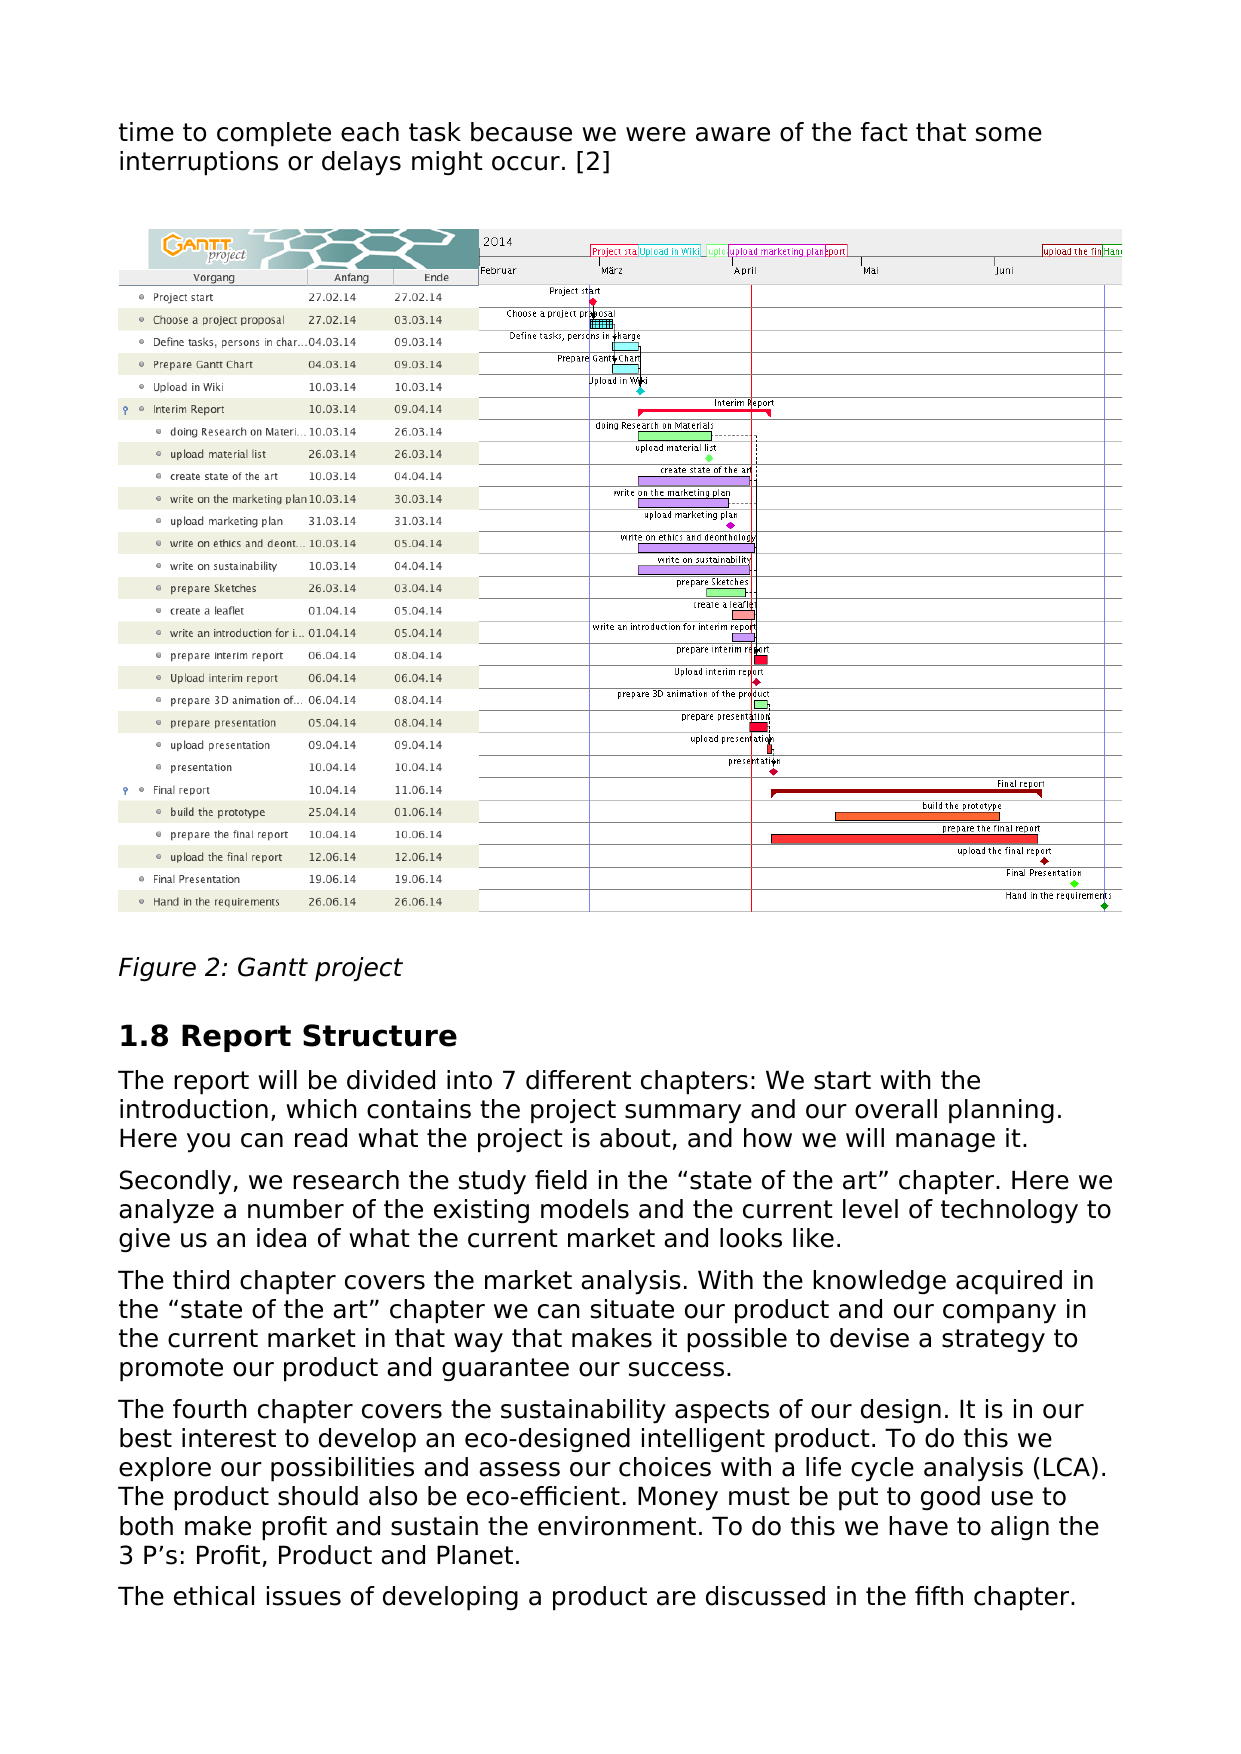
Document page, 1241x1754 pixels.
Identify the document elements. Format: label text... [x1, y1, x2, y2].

text The ethical issues of developing a product are discussed in the fifth chapter. [118, 1583, 1122, 1612]
text Figure 2: Gantt project [118, 953, 1122, 982]
text Secondly, we research the study field in the “state of the art” chapter. Here we analyze a number of the existing models and the current level of technology to give us an idea of what the current market and looks like. [118, 1166, 1122, 1253]
text The third chapter covers the market analysis. With the knowledge acquired in the “state of the art” chapter we can situate our product and our company in the current market in that way that makes it possible to devise a strategy to promote our product and guarantee our success. [118, 1266, 1122, 1383]
picture [118, 188, 1123, 912]
subtitle 1.8 Report Structure [118, 1019, 1122, 1053]
text The fourth chapter covers the sustainability aspects of our design. It is in our best interest to develop an eco-designed intelligent product. To do this we explore our possibilities and assess our choices with a life cycle analysis (LCA). The product should also be eco-efficient. Money must be put to good use to both make profit and sustain the environment. To do this we have to align the 3 P’s: Profit, Product and Planet. [118, 1395, 1122, 1570]
text time to complete each task because we were aware of the fact that some interruptions or delays might occur. [2] [118, 118, 1122, 176]
text The report will be divided into 7 different chapters: We start with the introduction, which contains the project summary and our overall planning. Here you can read what the project is about, and how we will manage it. [118, 1066, 1122, 1153]
